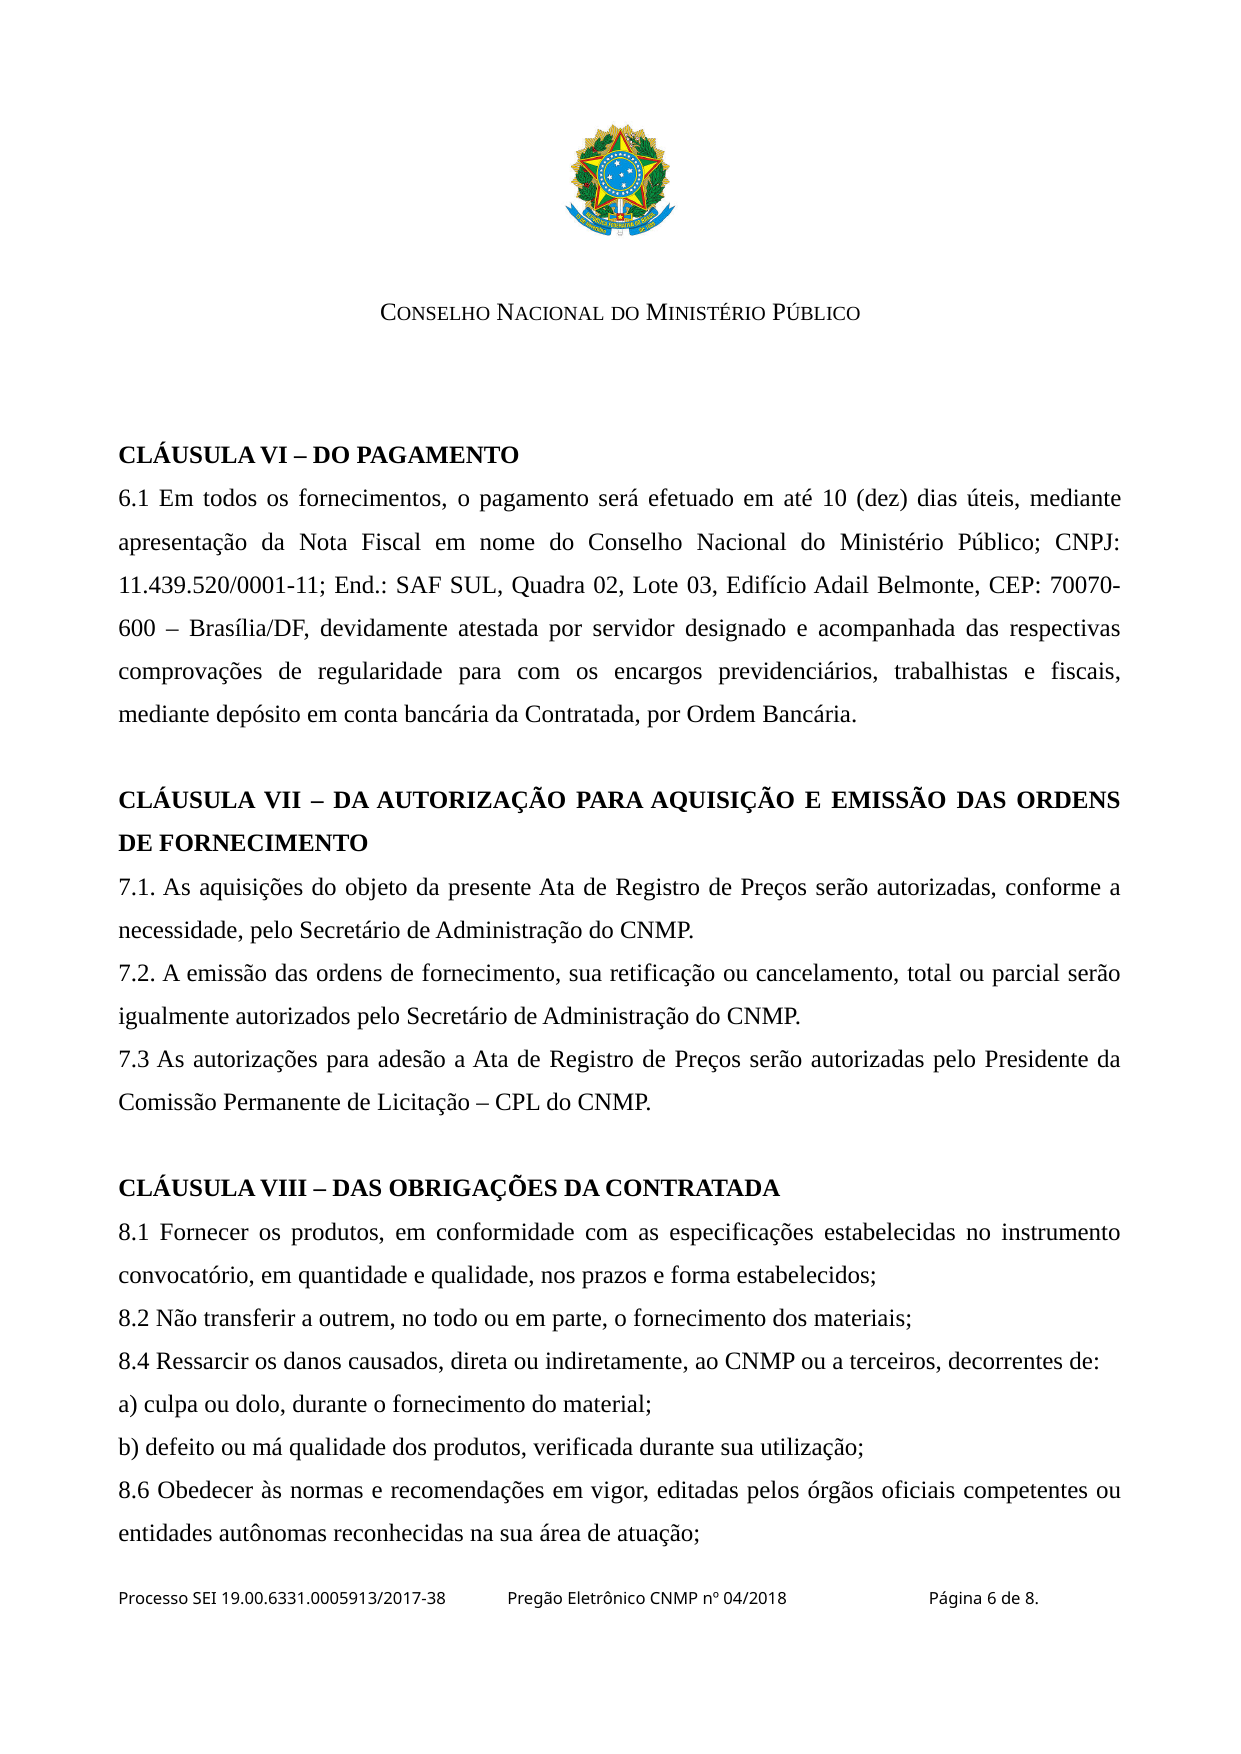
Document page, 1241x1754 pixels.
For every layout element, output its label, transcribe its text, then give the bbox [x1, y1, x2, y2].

text 8.1 Fornecer os produtos, em conformidade com as especificações estabelecidas no instrumento convocatório, em quantidade e qualidade, nos prazos e forma estabelecidos; [118, 1217, 1122, 1288]
text 8.4 Ressarcir os danos causados, direta ou indiretamente, ao CNMP ou a terceiros, decorrentes de: [118, 1346, 1122, 1375]
text 7.2. A emissão das ordens de fornecimento, sua retificação ou cancelamento, total ou parcial serão igualmente autorizados pelo Secretário de Administração do CNMP. [118, 958, 1122, 1030]
text CLÁUSULA VI – DO PAGAMENTO [118, 440, 1122, 469]
text 8.2 Não transferir a outrem, no todo ou em parte, o fornecimento dos materiais; [118, 1303, 1122, 1332]
text 7.1. As aquisições do objeto da presente Ata de Registro de Preços serão autorizadas, conforme a necessidade, pelo Secretário de Administração do CNMP. [118, 872, 1122, 943]
text 7.3 As autorizações para adesão a Ata de Registro de Preços serão autorizadas pelo Presidente da Comissão Permanente de Licitação – CPL do CNMP. [118, 1044, 1122, 1116]
text CLÁUSULA VII – DA AUTORIZAÇÃO PARA AQUISIÇÃO E EMISSÃO DAS ORDENS DE FORNECIMENTO [118, 785, 1122, 857]
text 8.6 Obedecer às normas e recomendações em vigor, editadas pelos órgãos oficiais competentes ou entidades autônomas reconhecidas na sua área de atuação; [118, 1475, 1122, 1547]
text CLÁUSULA VIII – DAS OBRIGAÇÕES DA CONTRATADA [118, 1173, 1122, 1202]
text b) defeito ou má qualidade dos produtos, verificada durante sua utilização; [118, 1432, 1122, 1461]
text a) culpa ou dolo, durante o fornecimento do material; [118, 1389, 1122, 1418]
text 6.1 Em todos os fornecimentos, o pagamento será efetuado em até 10 (dez) dias úteis, mediante apresentação da Nota Fiscal em nome do Conselho Nacional do Ministério Público; CNPJ: 11.439.520/0001-11; End.: SAF SUL, Quadra 02, Lote 03, Edifício Adail Belmonte, CEP: 70070-600 – Brasília/DF, devidamente atestada por servidor designado e acompanhada das respectivas comprovações de regularidade para com os encargos previdenciários, trabalhistas e fiscais, mediante depósito em conta bancária da Contratada, por Ordem Bancária. [118, 483, 1122, 728]
